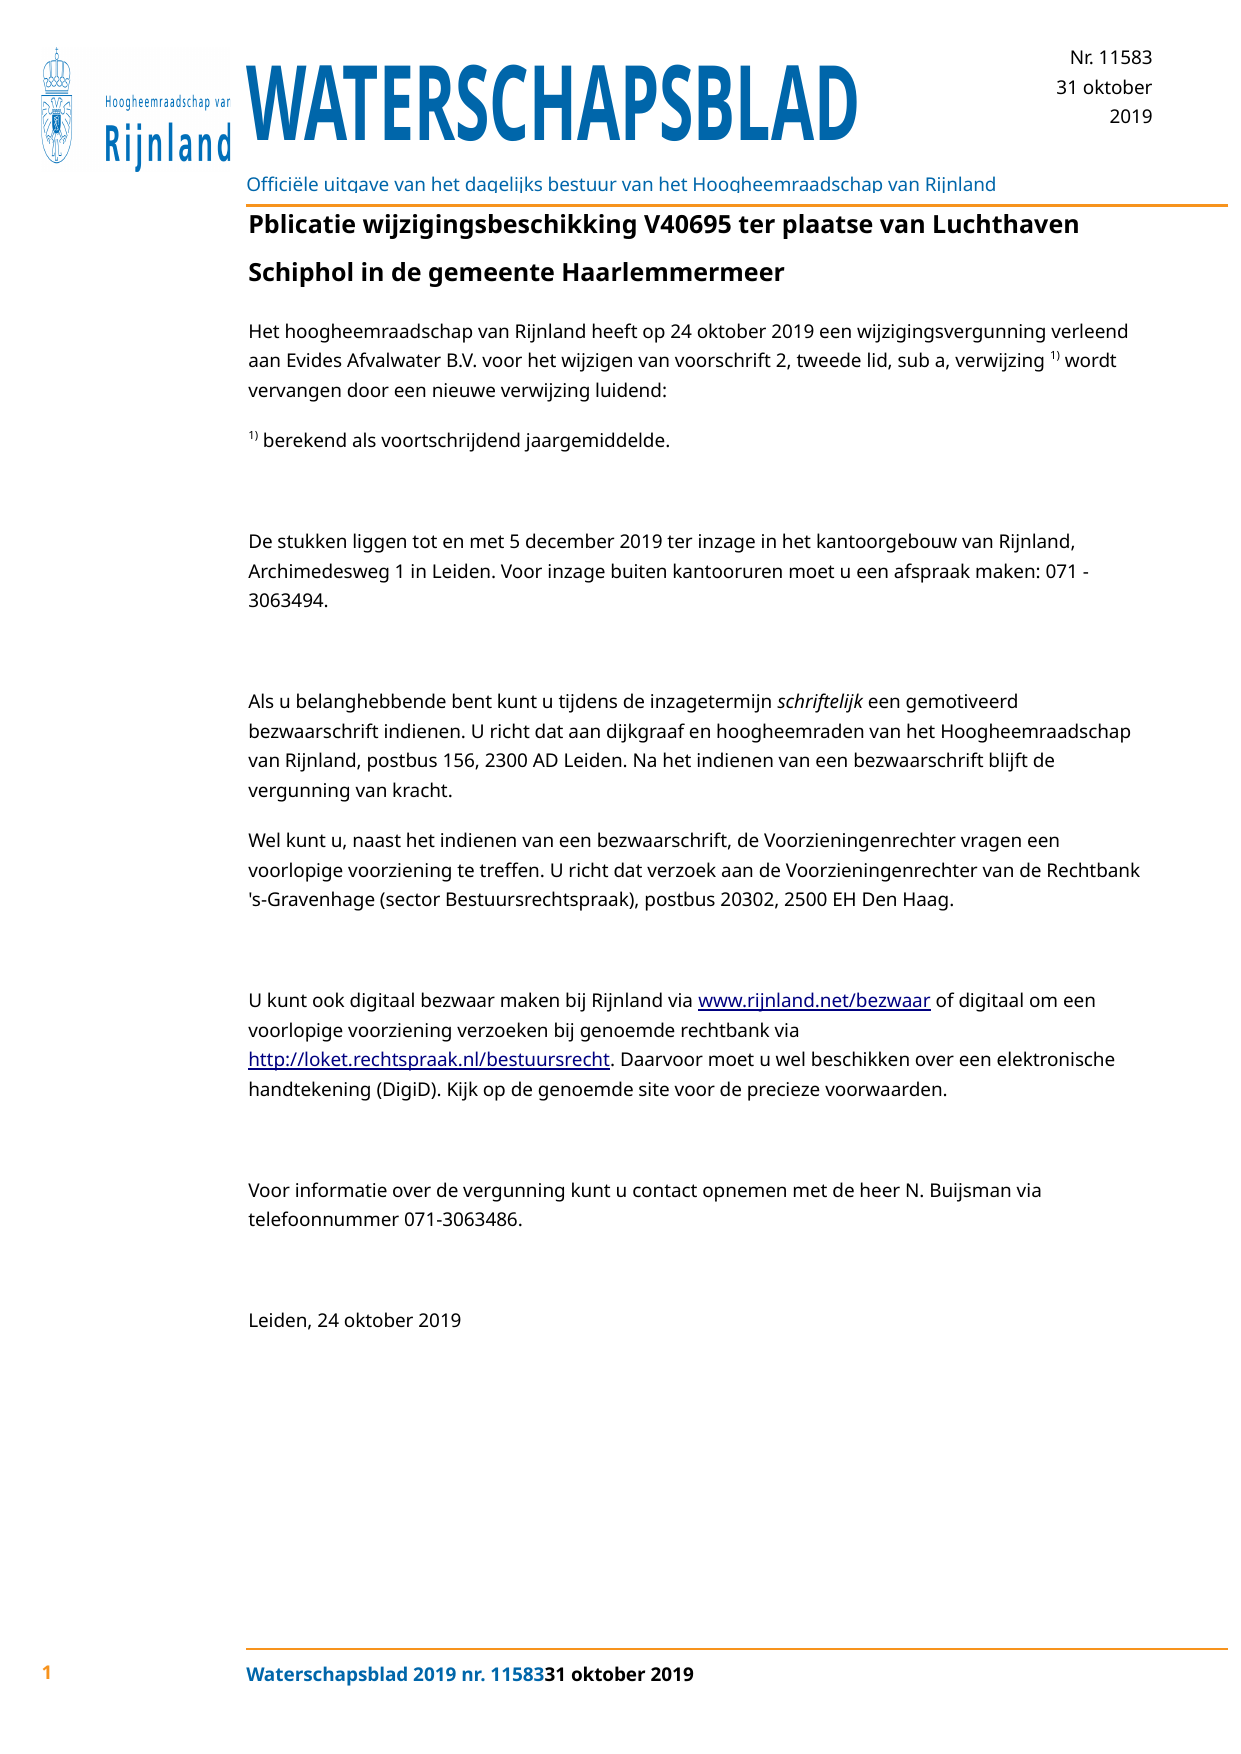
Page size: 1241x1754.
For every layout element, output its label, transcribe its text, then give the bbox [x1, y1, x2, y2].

text Als u belanghebbende bent kunt u tijdens de inzagetermijn schriftelijk een gemotiveerd bezwaarschrift indienen. U richt dat aan dijkgraaf en hoogheemraden van het Hoogheemraadschap van Rijnland, postbus 156, 2300 AD Leiden. Na het indienen van een bezwaarschrift blijft de vergunning van kracht. [248, 688, 1152, 803]
text De stukken liggen tot en met 5 december 2019 ter inzage in het kantoorgebouw van Rijnland, Archimedesweg 1 in Leiden. Voor inzage buiten kantooruren moet u een afspraak maken: 071 - 3063494. [248, 528, 1152, 613]
text 1) berekend als voortschrijdend jaargemiddelde. [248, 427, 1152, 453]
text Pblicatie wijzigingsbeschikking V40695 ter plaatse van Luchthaven Schiphol in de gemeente Haarlemmermeer [248, 207, 1152, 288]
picture [41, 47, 231, 172]
text Wel kunt u, naast het indienen van een bezwaarschrift, de Voorzieningenrechter vragen een voorlopige voorziening te treffen. U richt dat verzoek aan de Voorzieningenrechter van de Rechtbank 's-Gravenhage (sector Bestuursrechtspraak), postbus 20302, 2500 EH Den Haag. [248, 827, 1152, 912]
text Voor informatie over de vergunning kunt u contact opnemen met de heer N. Buijsman via telefoonnummer 071-3063486. [248, 1177, 1152, 1232]
text Het hoogheemraadschap van Rijnland heeft op 24 oktober 2019 een wijzigingsvergunning verleend aan Evides Afvalwater B.V. voor het wijzigen van voorschrift 2, tweede lid, sub a, verwijzing 1) wordt vervangen door een nieuwe verwijzing luidend: [248, 318, 1152, 403]
text U kunt ook digitaal bezwaar maken bij Rijnland via www.rijnland.net/bezwaar of digitaal om een voorlopige voorziening verzoeken bij genoemde rechtbank via http://loket.rechtspraak.nl/bestuursrecht. Daarvoor moet u wel beschikken over een elektronische handtekening (DigiD). Kijk op de genoemde site voor de precieze voorwaarden. [248, 987, 1152, 1102]
text Leiden, 24 oktober 2019 [248, 1307, 1152, 1333]
